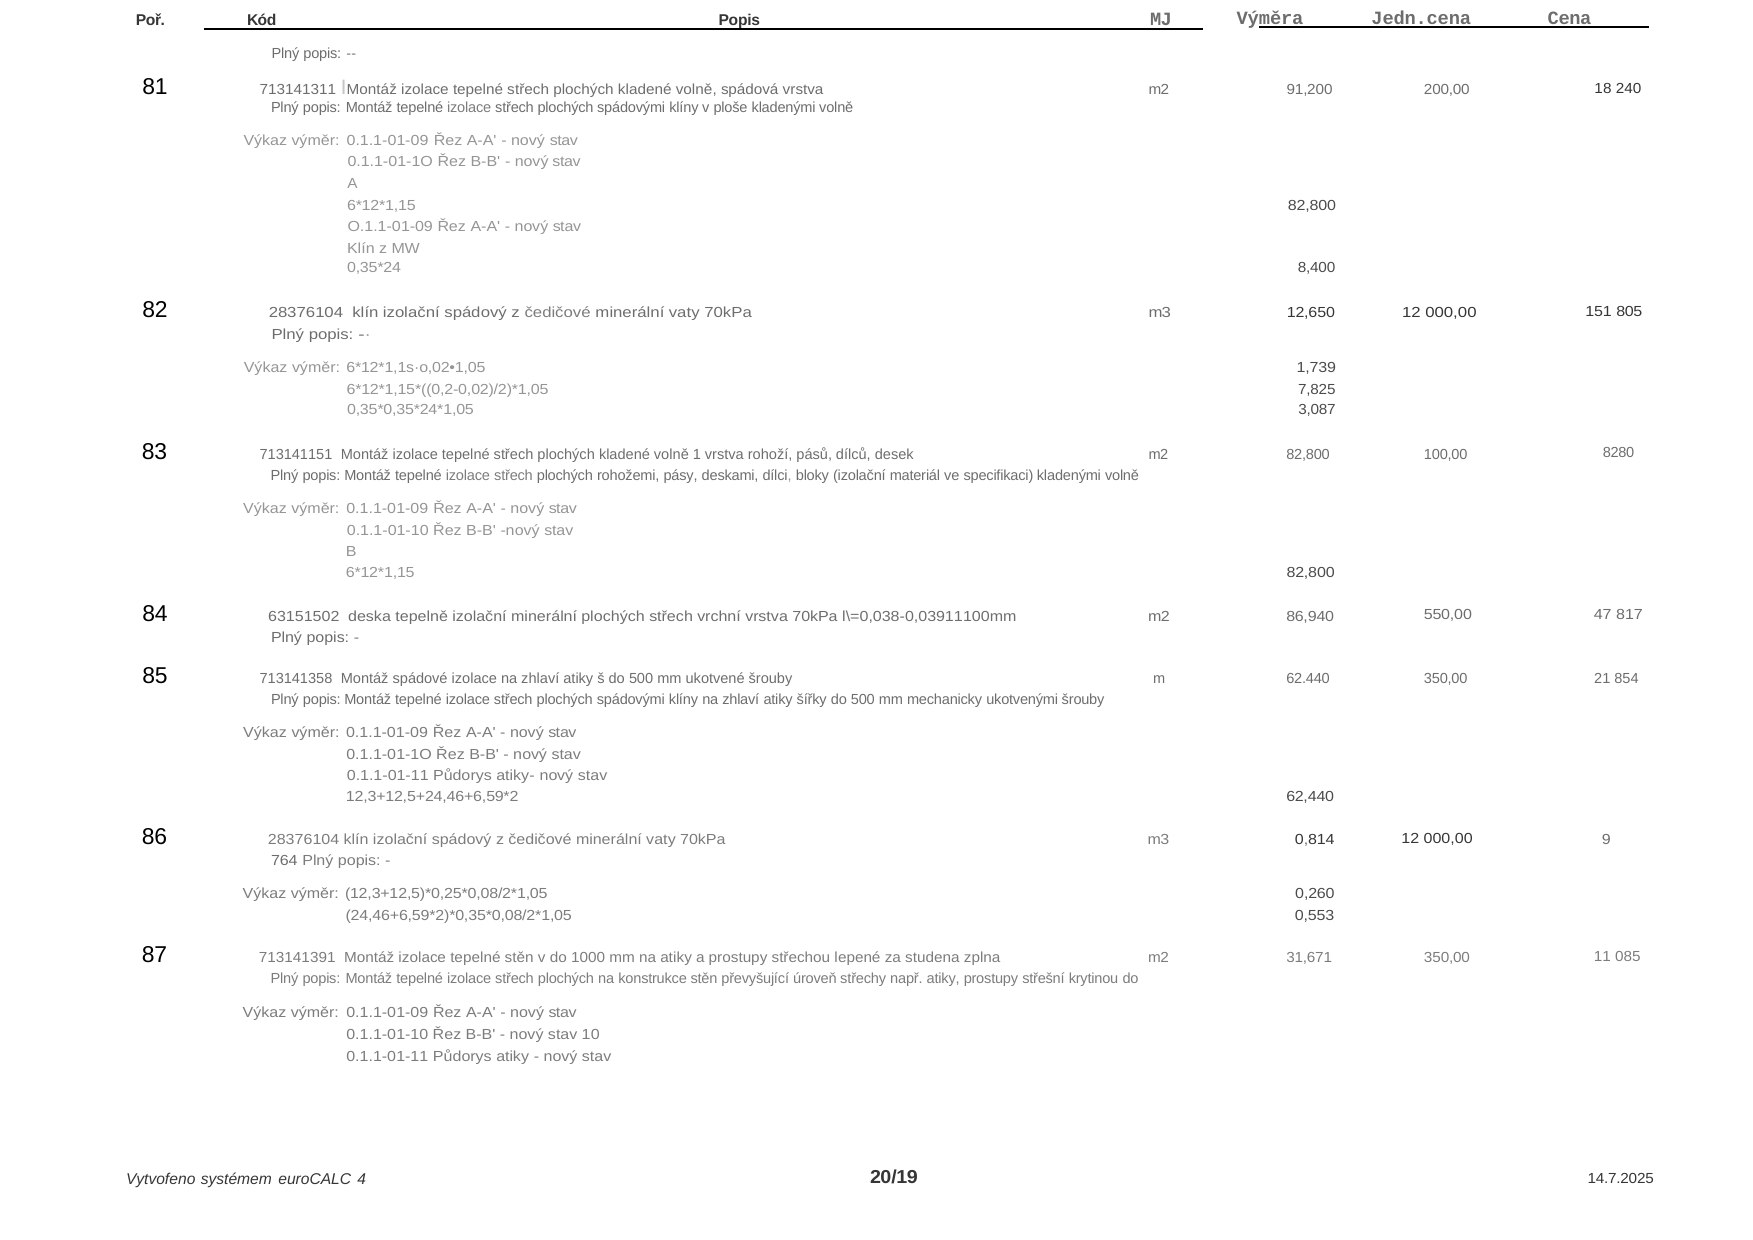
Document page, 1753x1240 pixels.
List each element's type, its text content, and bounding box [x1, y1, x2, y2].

text Výkaz výměr: 0.1.1-01-09 Řez A-A' - nový stav [243, 724, 1663, 741]
table_cell [934, 216, 1341, 237]
list 713141358 Montáž spádové izolace na zhlaví atiky š do 500 mm ukotvené šrouby m 62.440 350,00 21 854 Plný popis: Montáž tepelné izolace střech plochých spádovými klíny na zhlaví atiky šířky do 500 mm mechanicky ukotvenými šrouby [142, 662, 1642, 707]
list 713141311 IMontáž izolace tepelné střech plochých kladené volně, spádová vrstva m2 91,200 200,00 18 240 Plný popis: Montáž tepelné izolace střech plochých spádovými klíny v ploše kladenými volně [142, 73, 1643, 116]
table_cell 7,825 [925, 378, 1341, 400]
text 0.1.1-01-10 Řez B-B' -nový stav B [346, 521, 578, 559]
table_header 0.1.1-01-1O Řez B-B' - nový stav A [342, 154, 934, 194]
list 28376104 klín izolační spádový z čedičové minerální vaty 70kPa m3 12,650 12 000,00 151 805 Plný popis: -· [142, 296, 1643, 342]
table_cell 0,35*24 [342, 259, 934, 277]
text 12,3+12,5+24,46+6,59*2 62,440 [346, 788, 1663, 804]
text Plný popis: -- [271, 45, 1663, 62]
list 28376104 klín izolační spádový z čedičové minerální vaty 70kPa m3 0,814 12 000,00 9 764 Plný popis: - [142, 823, 1642, 868]
text (24,46+6,59*2)*0,35*0,08/2*1,05 0,553 [103, 907, 1334, 923]
table_cell Klín z MW [342, 238, 934, 259]
text 0.1.1-01-10 Řez B-B' - nový stav 10 0.1.1-01-11 Půdorys atiky - nový stav [346, 1025, 613, 1064]
list 63151502 deska tepelně izolační minerální plochých střech vrchní vrstva 70kPa l\=0,038-0,03911100mm m2 86,940 550,00 47 817 Plný popis: - [142, 599, 1643, 645]
text Výkaz výměr: (12,3+12,5)*0,25*0,08/2*1,05 0,260 [103, 885, 1334, 902]
text Výkaz výměr: 0.1.1-01-09 Řez A-A' - nový stav [242, 1004, 1663, 1021]
list 713141151 Montáž izolace tepelné střech plochých kladené volně 1 vrstva rohoží, pásů, dílců, desek m2 82,800 100,00 8280 Plný popis: Montáž tepelné izolace střech plochých rohožemi, pásy, deskami, dílci, bloky (izolační materiál ve specifikaci) kladenými volně [142, 438, 1643, 483]
table_cell 0,35*0,35*24*1,05 [239, 400, 925, 419]
table_cell [934, 238, 1341, 259]
table_cell 8,400 [934, 259, 1341, 277]
table_cell 82,800 [934, 194, 1341, 216]
table_header [934, 154, 1341, 194]
text 0.1.1-01-1O Řez B-B' - nový stav 0.1.1-01-11 Půdorys atiky- nový stav [346, 746, 613, 783]
table_cell 3,087 [925, 400, 1341, 419]
list 713141391 Montáž izolace tepelné stěn v do 1000 mm na atiky a prostupy střechou lepené za studena zplna m2 31,671 350,00 11 085 Plný popis: Montáž tepelné izolace střech plochých na konstrukce stěn převyšující úroveň střechy např. atiky, prostupy střešní krytinou do [142, 941, 1642, 987]
table_cell 6*12*1,15 [342, 194, 934, 216]
table_header Výkaz výměr: 6*12*1,1s·o,02•1,05 [239, 359, 925, 378]
text 6*12*1,15 82,800 [346, 564, 1663, 581]
table_cell O.1.1-01-09 Řez A-A' - nový stav [342, 216, 934, 237]
text Výkaz výměr: 0.1.1-01-09 Řez A-A' - nový stav [243, 132, 1663, 148]
table_header 1,739 [925, 359, 1341, 378]
text Výkaz výměr: 0.1.1-01-09 Řez A-A' - nový stav [243, 500, 1663, 517]
table_cell 6*12*1,15*((0,2-0,02)/2)*1,05 [239, 378, 925, 400]
text Poř. Kód Popis MJ Výměra Jedn.cena Cena [136, 9, 1663, 31]
